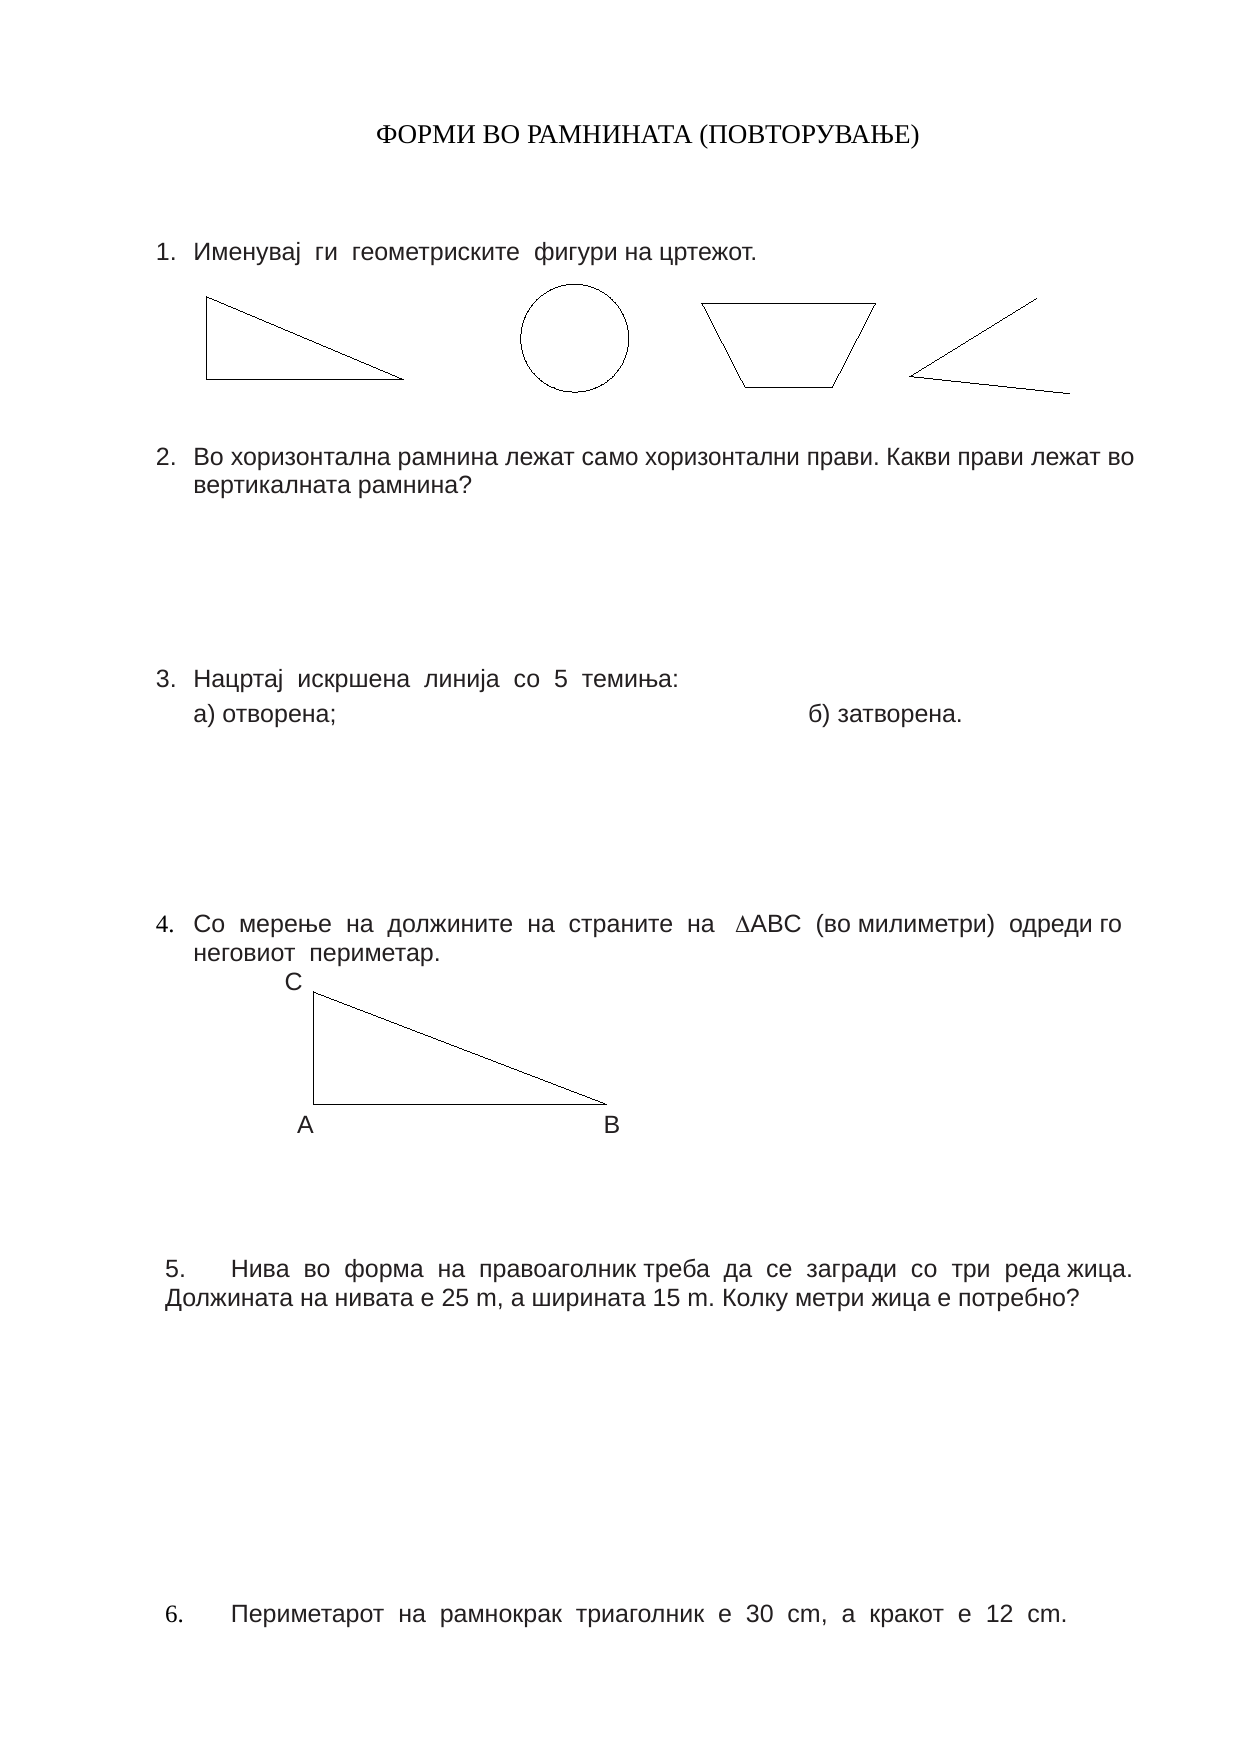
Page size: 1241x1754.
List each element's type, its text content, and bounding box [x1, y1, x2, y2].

list а) отворена; б) затворена. [156, 694, 1177, 730]
list Нива во форма на правоаголник треба да се загради со три реда жица. Должината на нивата е 25 m, а ширината 15 m. Колку метри жица е потребно? [165, 1254, 1177, 1312]
list Именувај ги геометриските фигури на цртежот. [156, 241, 1177, 266]
list Со мерење на должините на страните на ABC (во милиметри) одреди го неговиот периметар. [156, 909, 1177, 967]
text A B [118, 1110, 1177, 1139]
text C [118, 967, 1177, 995]
text ФОРМИ ВО РАМНИНАТА (ПОВТОРУВАЊЕ) [118, 118, 1177, 149]
list Во хоризонтална рамнина лежат само хоризонтални прави. Какви прави лежат во вертикалната рамнина? [156, 442, 1177, 499]
list Периметарот на рамнокрак триаголник е 30 cm, а кракот е 12 cm. [165, 1599, 1177, 1628]
list Нацртај искршена линија со 5 темиња: [156, 661, 1177, 694]
